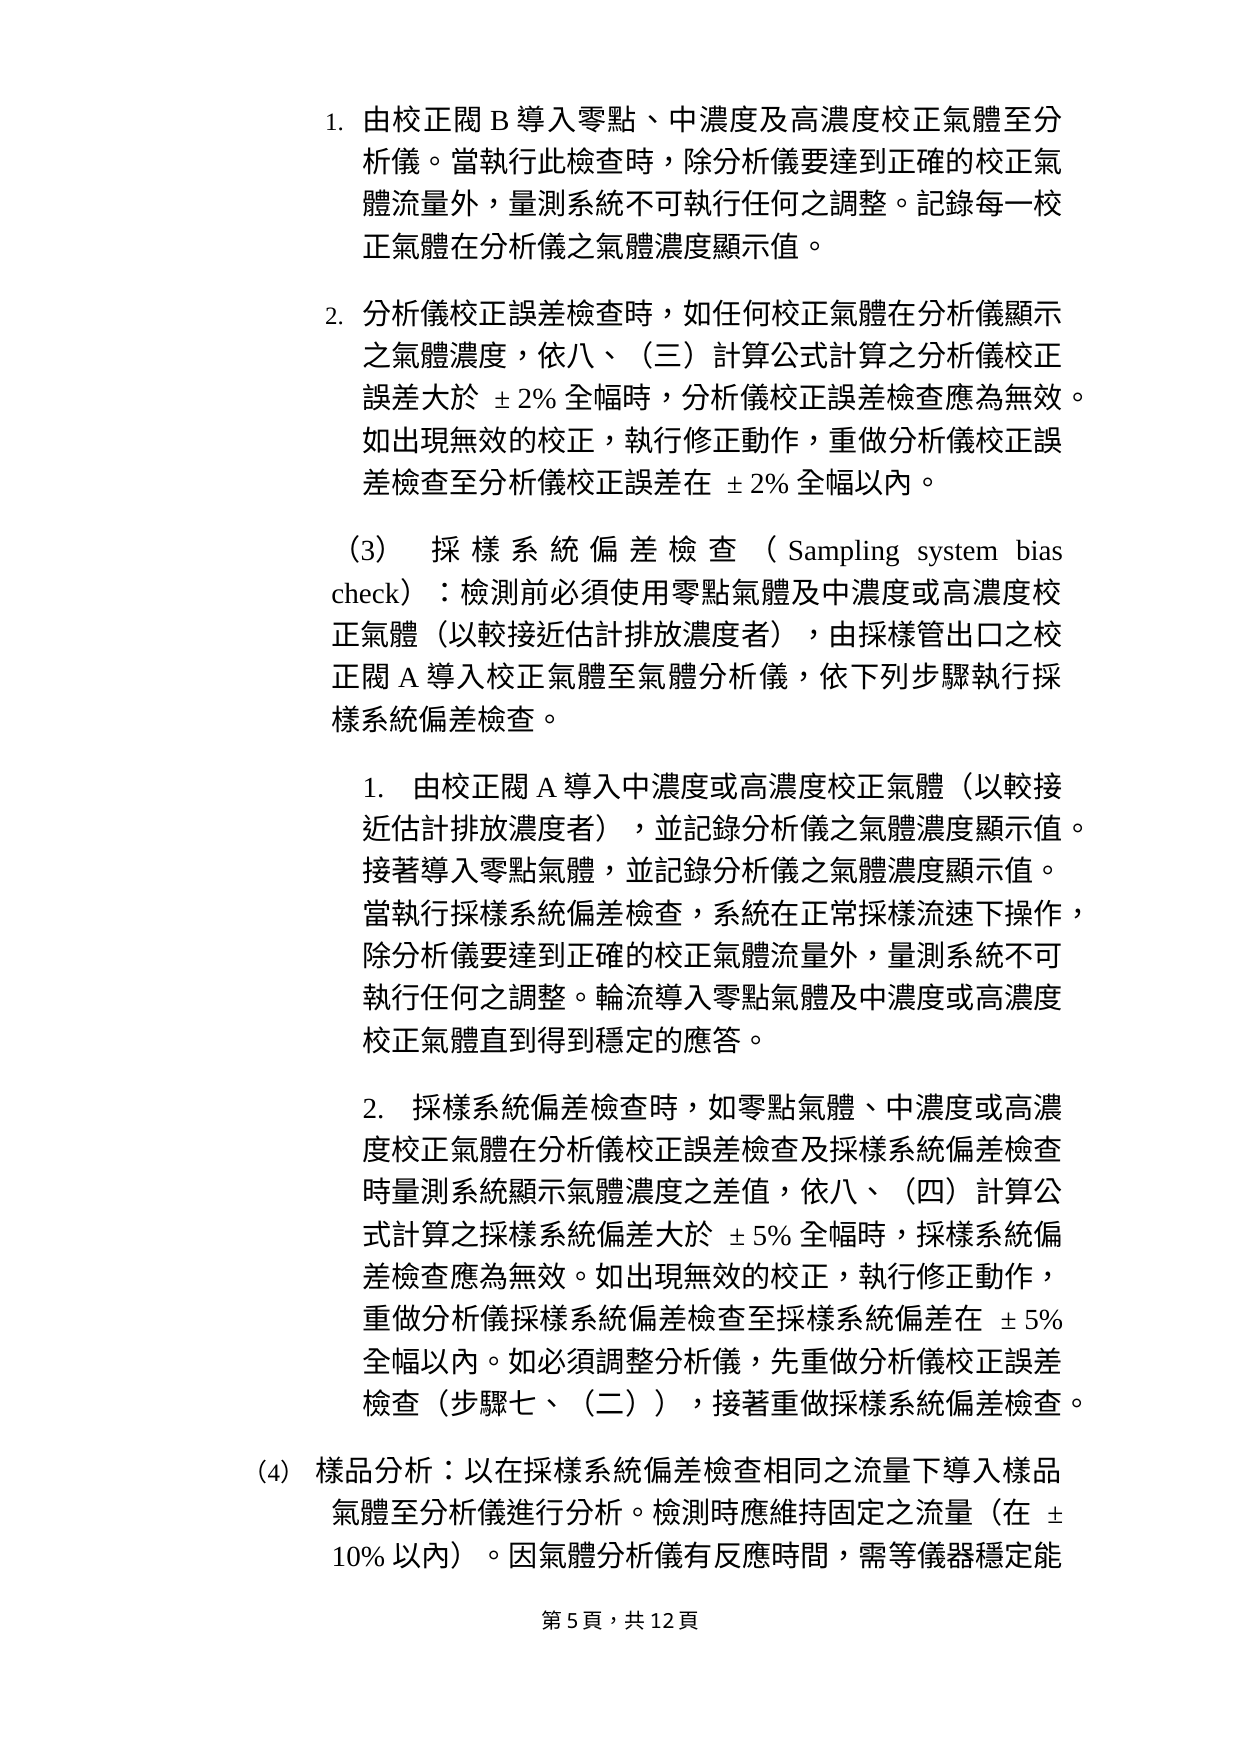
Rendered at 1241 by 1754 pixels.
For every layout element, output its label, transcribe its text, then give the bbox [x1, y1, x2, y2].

list 分析儀校正誤差檢查時，如任何校正氣體在分析儀顯示之氣體濃度，依八、（三）計算公式計算之分析儀校正誤差大於 ± 2% 全幅時，分析儀校正誤差檢查應為無效。如出現無效的校正，執行修正動作，重做分析儀校正誤差檢查至分析儀校正誤差在 ± 2% 全幅以內。 [325, 290, 1063, 502]
list 樣品分析：以在採樣系統偏差檢查相同之流量下導入樣品氣體至分析儀進行分析。檢測時應維持固定之流量（在 ± 10% 以內）。因氣體分析儀有反應時間，需等儀器穩定能 [242, 1448, 1063, 1574]
list 由校正閥B導入零點、中濃度及高濃度校正氣體至分析儀。當執行此檢查時，除分析儀要達到正確的校正氣體流量外，量測系統不可執行任何之調整。記錄每一校正氣體在分析儀之氣體濃度顯示值。 [325, 96, 1063, 265]
list 採樣系統偏差檢查（Sampling system bias check）：檢測前必須使用零點氣體及中濃度或高濃度校正氣體（以較接近估計排放濃度者），由採樣管出口之校正閥A導入校正氣體至氣體分析儀，依下列步驟執行採樣系統偏差檢查。 [331, 527, 1063, 738]
list 採樣系統偏差檢查時，如零點氣體、中濃度或高濃度校正氣體在分析儀校正誤差檢查及採樣系統偏差檢查時量測系統顯示氣體濃度之差值，依八、（四）計算公式計算之採樣系統偏差大於 ± 5% 全幅時，採樣系統偏差檢查應為無效。如出現無效的校正，執行修正動作，重做分析儀採樣系統偏差檢查至採樣系統偏差在 ± 5% 全幅以內。如必須調整分析儀，先重做分析儀校正誤差檢查（步驟七、（二）），接著重做採樣系統偏差檢查。 [362, 1084, 1063, 1423]
list 由校正閥A導入中濃度或高濃度校正氣體（以較接近估計排放濃度者），並記錄分析儀之氣體濃度顯示值。接著導入零點氣體，並記錄分析儀之氣體濃度顯示值。當執行採樣系統偏差檢查，系統在正常採樣流速下操作，除分析儀要達到正確的校正氣體流量外，量測系統不可執行任何之調整。輪流導入零點氣體及中濃度或高濃度校正氣體直到得到穩定的應答。 [362, 763, 1063, 1059]
